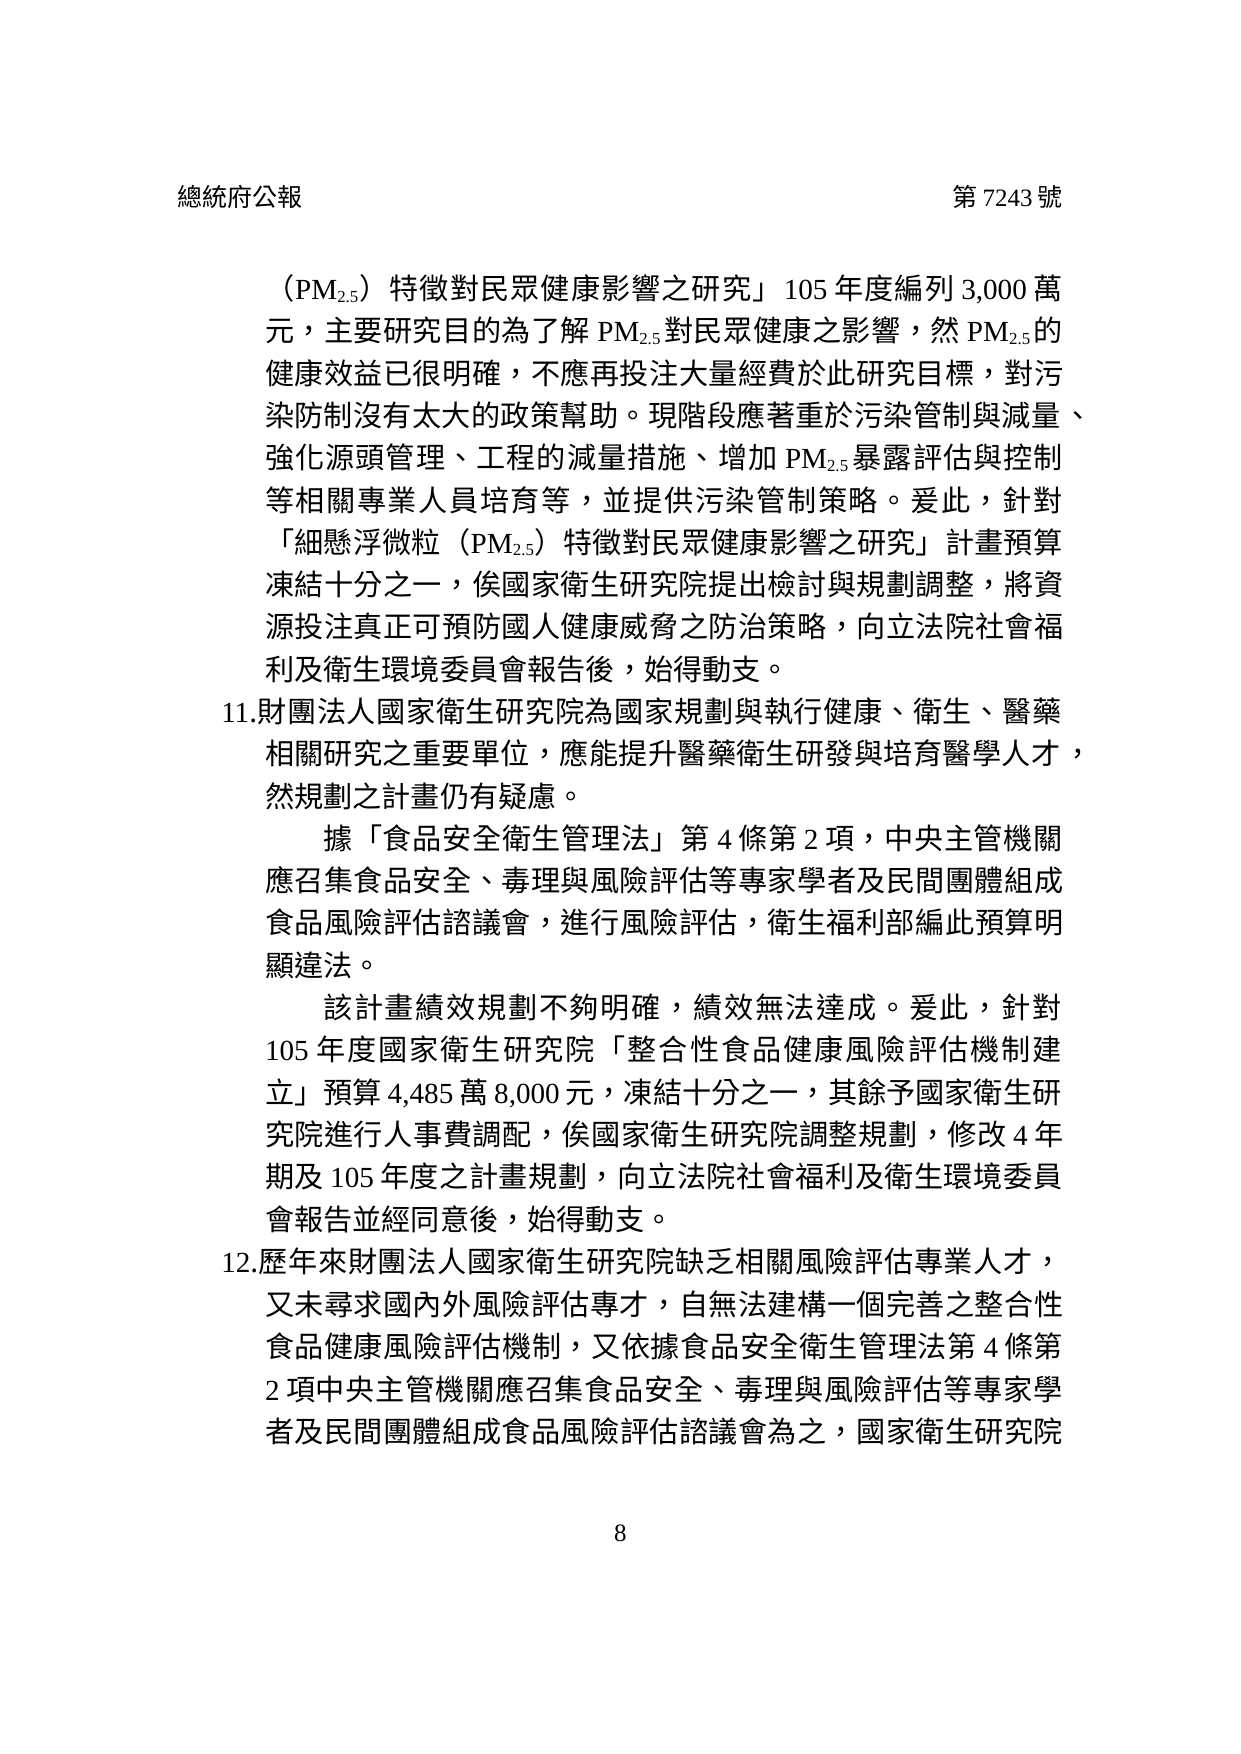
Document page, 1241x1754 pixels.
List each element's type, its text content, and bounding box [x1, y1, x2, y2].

text 11.財團法人國家衛生研究院為國家規劃與執行健康、衛生、醫藥相關研究之重要單位，應能提升醫藥衛生研發與培育醫學人才，然規劃之計畫仍有疑慮。 [221, 689, 1063, 816]
text 10.財團法人國家衛生研究院為國家規劃與執行健康、衛生、醫藥相關研究之重要單位，負有增進國人健康福祉、提升醫藥衛生水準、發展醫藥科技、培育醫學人才之責。「細懸浮微粒（PM2.5）特徵對民眾健康影響之研究」105年度編列3,000萬元，主要研究目的為了解PM2.5對民眾健康之影響，然PM2.5的健康效益已很明確，不應再投注大量經費於此研究目標，對污染防制沒有太大的政策幫助。現階段應著重於污染管制與減量、強化源頭管理、工程的減量措施、增加PM2.5暴露評估與控制等相關專業人員培育等，並提供污染管制策略。爰此，針對「細懸浮微粒（PM2.5）特徵對民眾健康影響之研究」計畫預算凍結十分之一，俟國家衛生研究院提出檢討與規劃調整，將資源投注真正可預防國人健康威脅之防治策略，向立法院社會福利及衛生環境委員會報告後，始得動支。 [221, 266, 1063, 689]
text 該計畫績效規劃不夠明確，績效無法達成。爰此，針對105年度國家衛生研究院「整合性食品健康風險評估機制建立」預算4,485萬8,000元，凍結十分之一，其餘予國家衛生研究院進行人事費調配，俟國家衛生研究院調整規劃，修改4年期及105年度之計畫規劃，向立法院社會福利及衛生環境委員會報告並經同意後，始得動支。 [265, 985, 1063, 1238]
text 12.歷年來財團法人國家衛生研究院缺乏相關風險評估專業人才，又未尋求國內外風險評估專才，自無法建構一個完善之整合性食品健康風險評估機制，又依據食品安全衛生管理法第4條第2項中央主管機關應召集食品安全、毒理與風險評估等專家學者及民間團體組成食品風險評估諮議會為之，國家衛生研究院 [221, 1238, 1063, 1451]
text 據「食品安全衛生管理法」第4條第2項，中央主管機關應召集食品安全、毒理與風險評估等專家學者及民間團體組成食品風險評估諮議會，進行風險評估，衛生福利部編此預算明顯違法。 [265, 816, 1063, 985]
